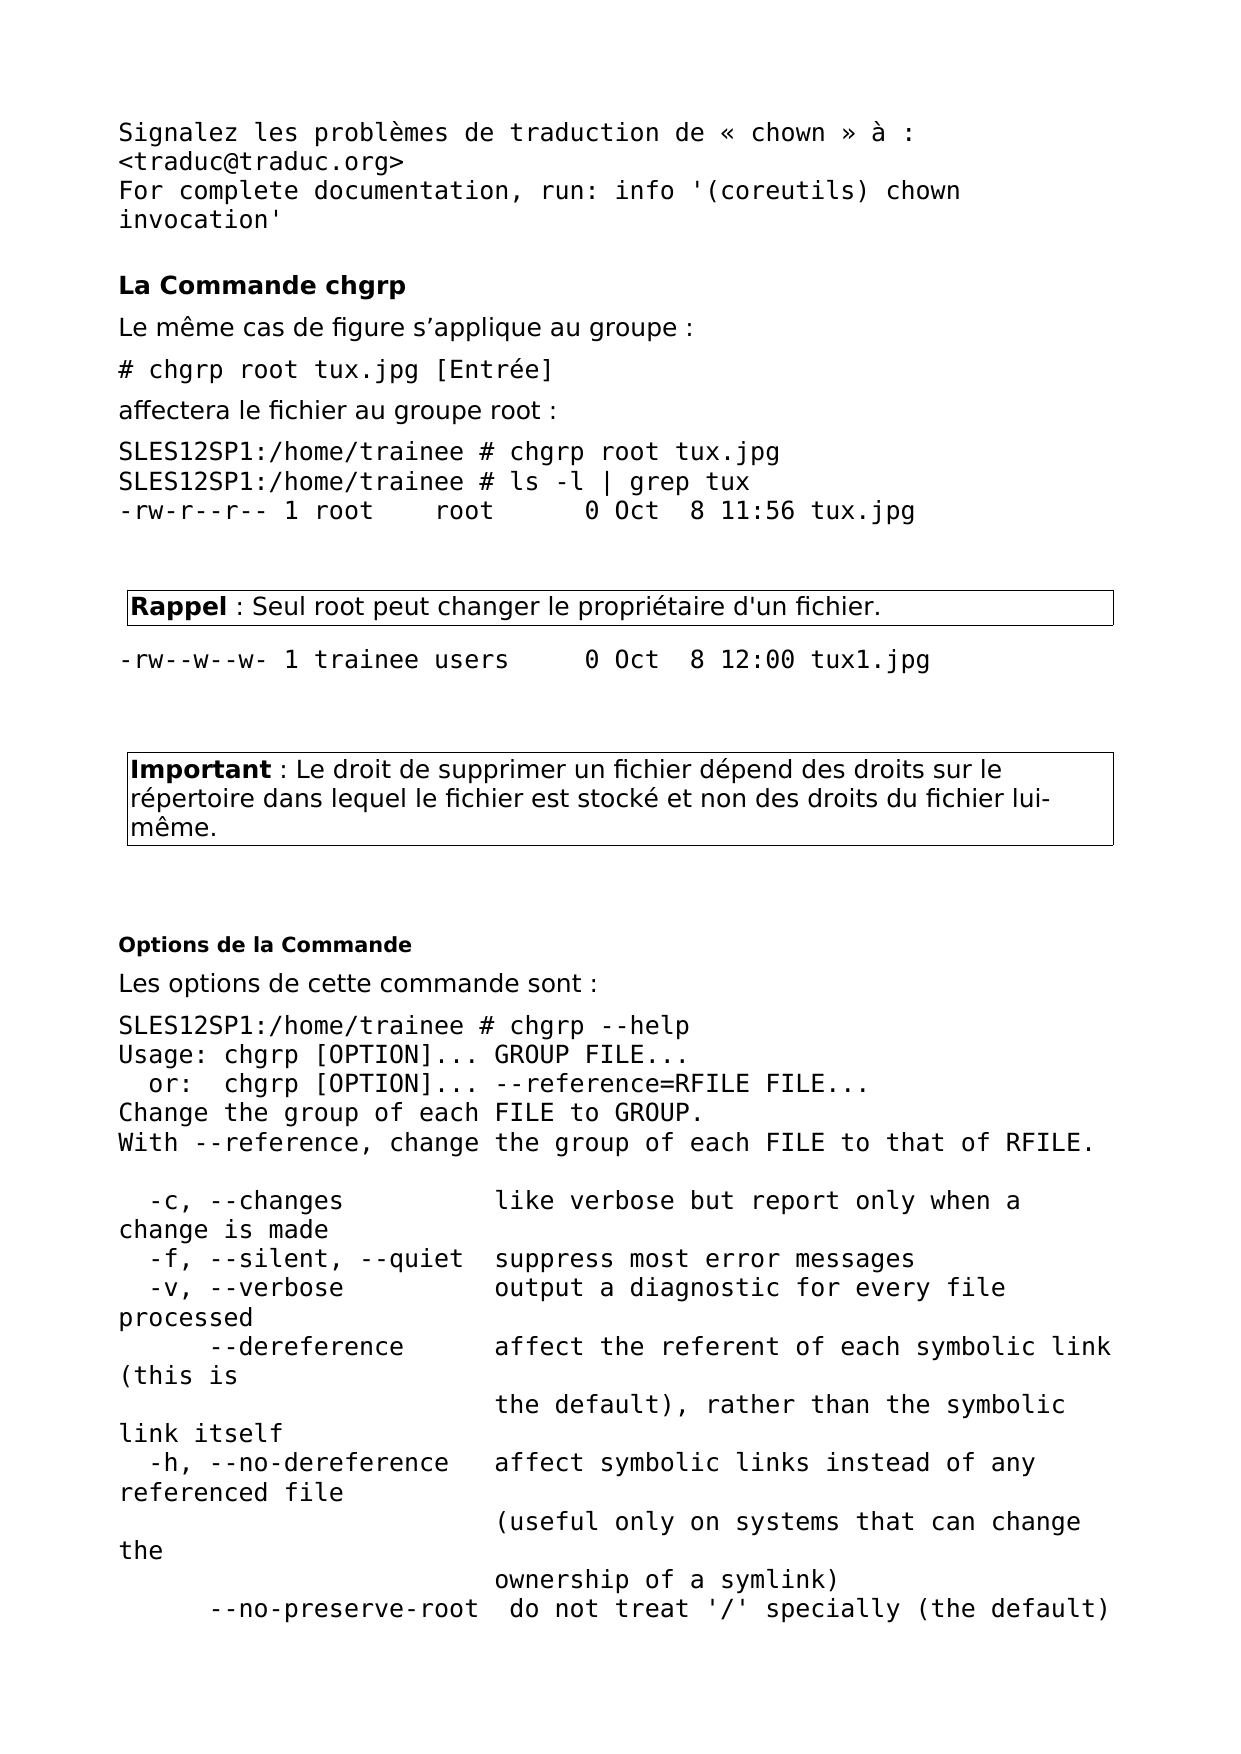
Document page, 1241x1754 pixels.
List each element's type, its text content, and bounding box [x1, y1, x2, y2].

table_header Rappel : Seul root peut changer le propriétaire d'un fichier. [128, 591, 1113, 625]
text SLES12SP1:/home/trainee # chgrp root tux.jpg SLES12SP1:/home/trainee # ls -l | grep tux -rw-r--r-- 1 root root 0 Oct 8 11:56 tux.jpg [118, 437, 1122, 566]
table_header Important : Le droit de supprimer un fichier dépend des droits sur le répertoire dans lequel le fichier est stocké et non des droits du fichier lui-même. [128, 753, 1113, 845]
text # chgrp root tux.jpg [Entrée] [118, 355, 1122, 384]
text affectera le fichier au groupe root : [118, 396, 1122, 425]
text Les options de cette commande sont : [118, 969, 1122, 999]
text Signalez les problèmes de traduction de « chown » à : <traduc@traduc.org> For complete documentation, run: info '(coreutils) chown invocation' [118, 118, 1122, 235]
subtitle Options de la Commande [118, 933, 1122, 957]
text -rw--w--w- 1 trainee users 0 Oct 8 12:00 tux1.jpg [118, 634, 1122, 675]
subtitle La Commande chgrp [118, 272, 1122, 301]
text SLES12SP1:/home/trainee # chgrp --help Usage: chgrp [OPTION]... GROUP FILE... or: chgrp [OPTION]... --reference=RFILE FILE... Change the group of each FILE to GROUP. With --reference, change the group of each FILE to that of RFILE. -c, --changes like verbose but report only when a change is made -f, --silent, --quiet suppress most error messages -v, --verbose output a diagnostic for every file processed --dereference affect the referent of each symbolic link (this is the default), rather than the symbolic link itself -h, --no-dereference affect symbolic links instead of any referenced file (useful only on systems that can change the ownership of a symlink) --no-preserve-root do not treat '/' specially (the default) [118, 1011, 1122, 1624]
text Le même cas de figure s’applique au groupe : [118, 313, 1122, 342]
